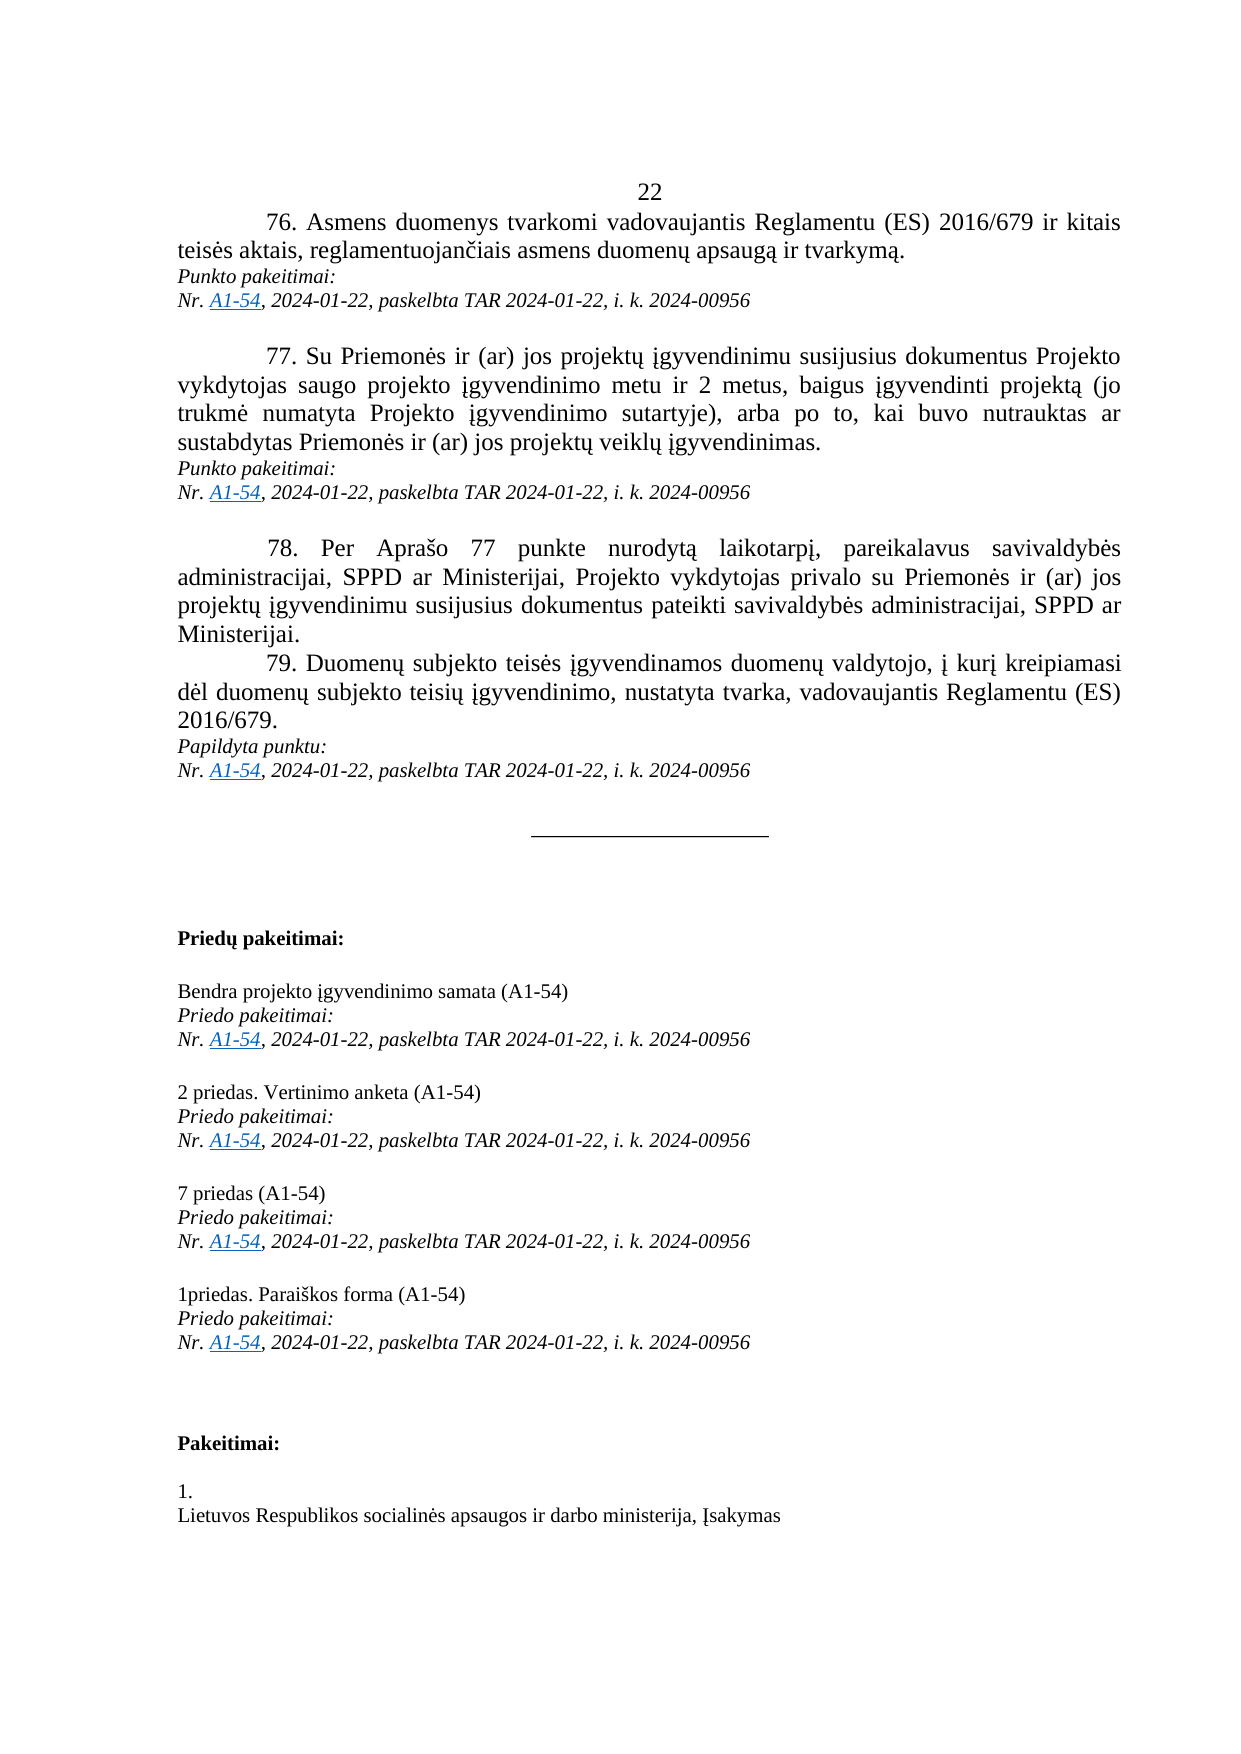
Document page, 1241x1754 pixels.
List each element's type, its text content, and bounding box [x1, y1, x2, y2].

text Punkto pakeitimai: [177, 456, 1122, 480]
text Priedų pakeitimai: [177, 926, 1122, 950]
text 1priedas. Paraiškos forma (A1-54) [177, 1282, 1122, 1306]
text 7 priedas (A1-54) [177, 1181, 1122, 1205]
text ___________________ [177, 811, 1122, 840]
text 76. Asmens duomenys tvarkomi vadovaujantis Reglamentu (ES) 2016/679 ir kitais teisės aktais, reglamentuojančiais asmens duomenų apsaugą ir tvarkymą. [177, 207, 1122, 264]
text Nr. A1-54, 2024-01-22, paskelbta TAR 2024-01-22, i. k. 2024-00956 [177, 758, 1122, 782]
text Priedo pakeitimai: [177, 1104, 1122, 1128]
text Priedo pakeitimai: [177, 1003, 1122, 1027]
text 79. Duomenų subjekto teisės įgyvendinamos duomenų valdytojo, į kurį kreipiamasi dėl duomenų subjekto teisių įgyvendinimo, nustatyta tvarka, vadovaujantis Reglamentu (ES) 2016/679. [177, 648, 1122, 734]
text Nr. A1-54, 2024-01-22, paskelbta TAR 2024-01-22, i. k. 2024-00956 [177, 1128, 1122, 1152]
text Lietuvos Respublikos socialinės apsaugos ir darbo ministerija, Įsakymas [177, 1503, 1122, 1527]
text Nr. A1-54, 2024-01-22, paskelbta TAR 2024-01-22, i. k. 2024-00956 [177, 480, 1122, 504]
text Nr. A1-54, 2024-01-22, paskelbta TAR 2024-01-22, i. k. 2024-00956 [177, 1330, 1122, 1354]
text Priedo pakeitimai: [177, 1205, 1122, 1229]
text Nr. A1-54, 2024-01-22, paskelbta TAR 2024-01-22, i. k. 2024-00956 [177, 1027, 1122, 1051]
text 1. [177, 1479, 1122, 1503]
text Priedo pakeitimai: [177, 1306, 1122, 1330]
text Punkto pakeitimai: [177, 264, 1122, 288]
text Nr. A1-54, 2024-01-22, paskelbta TAR 2024-01-22, i. k. 2024-00956 [177, 288, 1122, 312]
text Bendra projekto įgyvendinimo samata (A1-54) [177, 979, 1122, 1003]
text 78. Per Aprašo 77 punkte nurodytą laikotarpį, pareikalavus savivaldybės administracijai, SPPD ar Ministerijai, Projekto vykdytojas privalo su Priemonės ir (ar) jos projektų įgyvendinimu susijusius dokumentus pateikti savivaldybės administracijai, SPPD ar Ministerijai. [177, 533, 1122, 648]
text Pakeitimai: [177, 1431, 1122, 1455]
text 77. Su Priemonės ir (ar) jos projektų įgyvendinimu susijusius dokumentus Projekto vykdytojas saugo projekto įgyvendinimo metu ir 2 metus, baigus įgyvendinti projektą (jo trukmė numatyta Projekto įgyvendinimo sutartyje), arba po to, kai buvo nutrauktas ar sustabdytas Priemonės ir (ar) jos projektų veiklų įgyvendinimas. [177, 341, 1122, 456]
text Nr. A1-54, 2024-01-22, paskelbta TAR 2024-01-22, i. k. 2024-00956 [177, 1229, 1122, 1253]
text 2 priedas. Vertinimo anketa (A1-54) [177, 1080, 1122, 1104]
text Papildyta punktu: [177, 734, 1122, 758]
